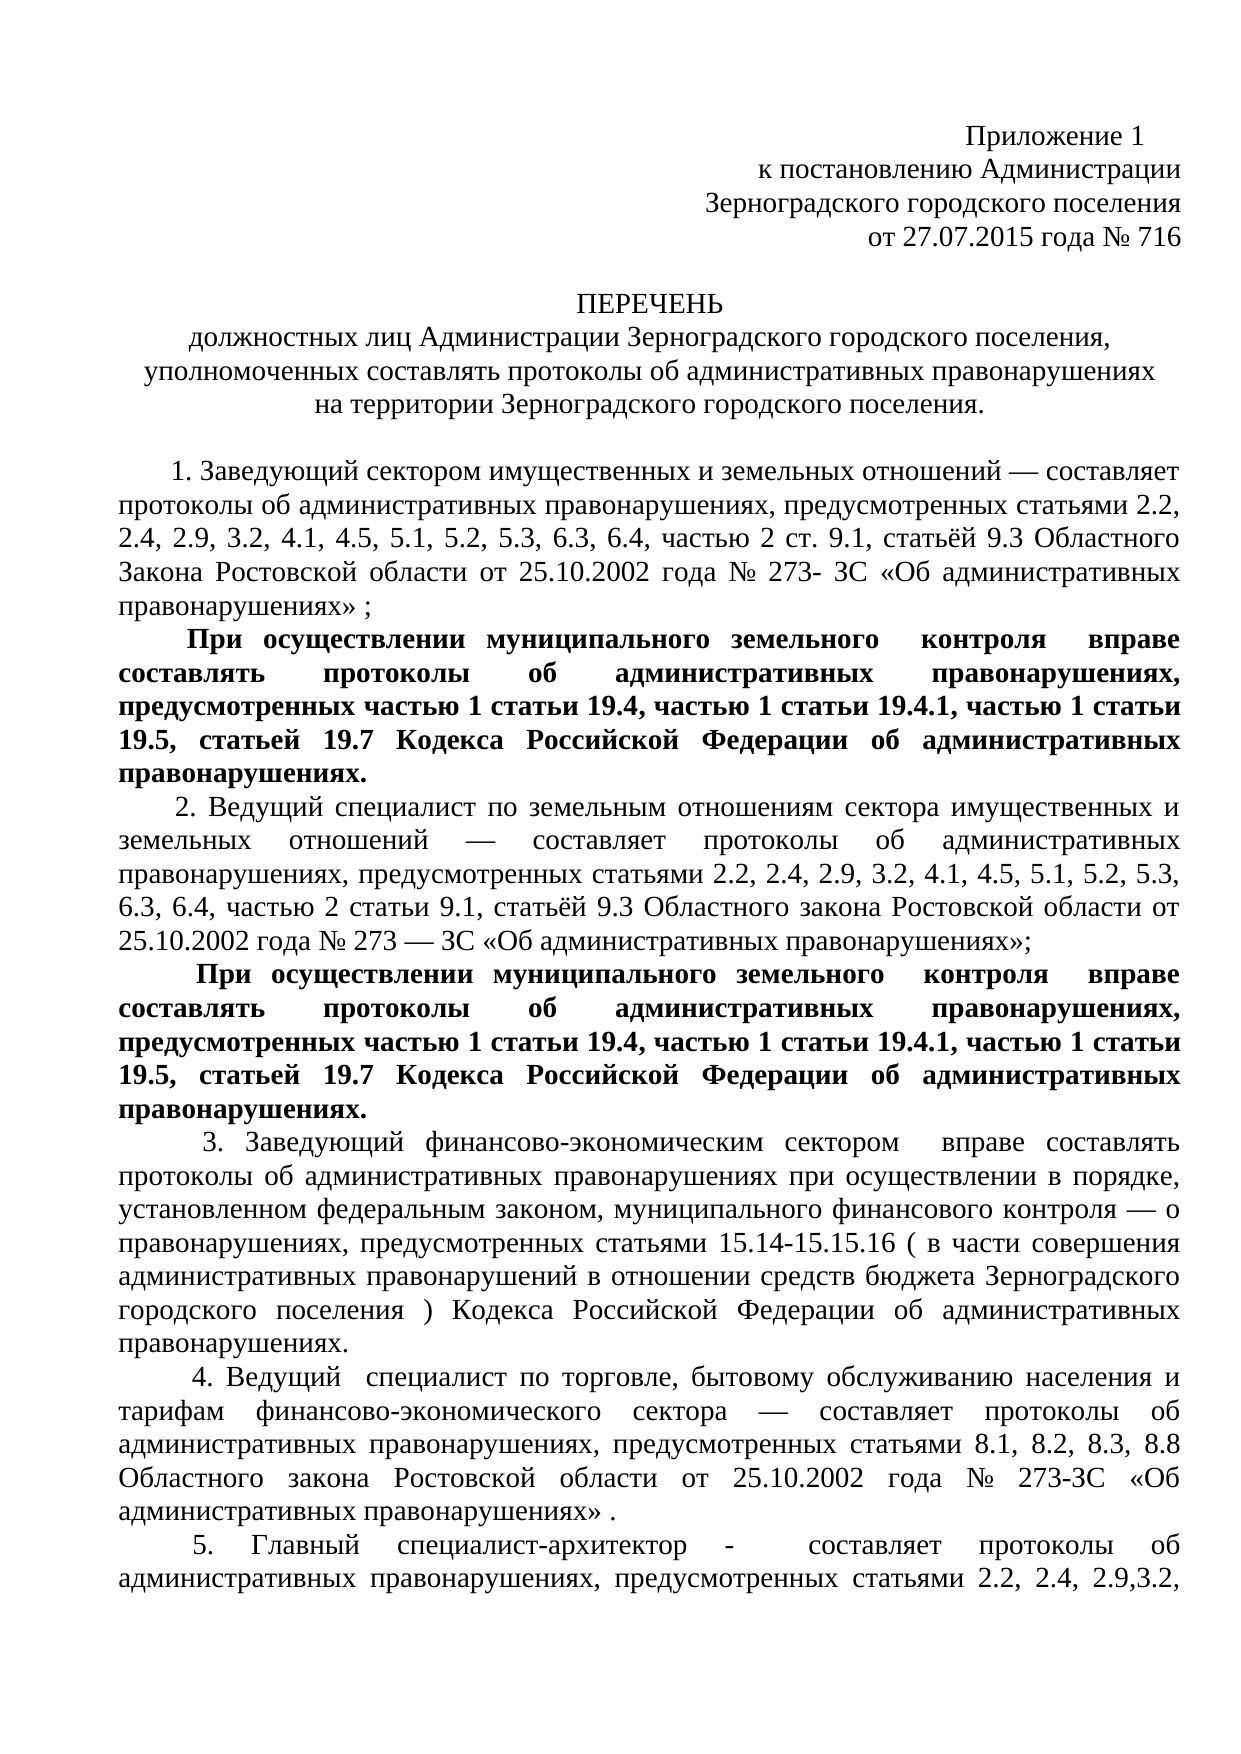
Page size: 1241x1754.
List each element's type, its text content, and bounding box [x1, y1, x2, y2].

list 5. Главный специалист-архитектор - составляет протоколы об административных правонарушениях, предусмотренных статьями 2.2, 2.4, 2.9,3.2, [118, 1527, 1181, 1594]
list 4. Ведущий специалист по торговле, бытовому обслуживанию населения и тарифам финансово-экономического сектора — составляет протоколы об административных правонарушениях, предусмотренных статьями 8.1, 8.2, 8.3, 8.8 Областного закона Ростовской области от 25.10.2002 года № 273-ЗС «Об административных правонарушениях» . [118, 1359, 1181, 1527]
list При осуществлении муниципального земельного контроля вправе составлять протоколы об административных правонарушениях, предусмотренных частью 1 статьи 19.4, частью 1 статьи 19.4.1, частью 1 статьи 19.5, статьей 19.7 Кодекса Российской Федерации об административных правонарушениях. [118, 957, 1181, 1124]
text Зерноградского городского поселения [118, 185, 1181, 219]
text к постановлению Администрации [118, 152, 1181, 185]
text Приложение 1 [118, 118, 1181, 152]
text от 27.07.2015 года № 716 [118, 219, 1181, 252]
text уполномоченных составлять протоколы об административных правонарушениях [118, 353, 1181, 386]
list 1. Заведующий сектором имущественных и земельных отношений — составляет протоколы об административных правонарушениях, предусмотренных статьями 2.2, 2.4, 2.9, 3.2, 4.1, 4.5, 5.1, 5.2, 5.3, 6.3, 6.4, частью 2 ст. 9.1, статьёй 9.3 Областного Закона Ростовской области от 25.10.2002 года № 273- ЗС «Об административных правонарушениях» ; [118, 453, 1181, 621]
text должностных лиц Администрации Зерноградского городского поселения, [118, 319, 1181, 353]
list 3. Заведующий финансово-экономическим сектором вправе составлять протоколы об административных правонарушениях при осуществлении в порядке, установленном федеральным законом, муниципального финансового контроля — о правонарушениях, предусмотренных статьями 15.14-15.15.16 ( в части совершения административных правонарушений в отношении средств бюджета Зерноградского городского поселения ) Кодекса Российской Федерации об административных правонарушениях. [118, 1124, 1181, 1359]
list 2. Ведущий специалист по земельным отношениям сектора имущественных и земельных отношений — составляет протоколы об административных правонарушениях, предусмотренных статьями 2.2, 2.4, 2.9, 3.2, 4.1, 4.5, 5.1, 5.2, 5.3, 6.3, 6.4, частью 2 статьи 9.1, статьёй 9.3 Областного закона Ростовской области от 25.10.2002 года № 273 — ЗС «Об административных правонарушениях»; [118, 789, 1181, 957]
list При осуществлении муниципального земельного контроля вправе составлять протоколы об административных правонарушениях, предусмотренных частью 1 статьи 19.4, частью 1 статьи 19.4.1, частью 1 статьи 19.5, статьей 19.7 Кодекса Российской Федерации об административных правонарушениях. [118, 621, 1181, 789]
text ПЕРЕЧЕНЬ [118, 286, 1181, 319]
text на территории Зерноградского городского поселения. [118, 386, 1181, 420]
